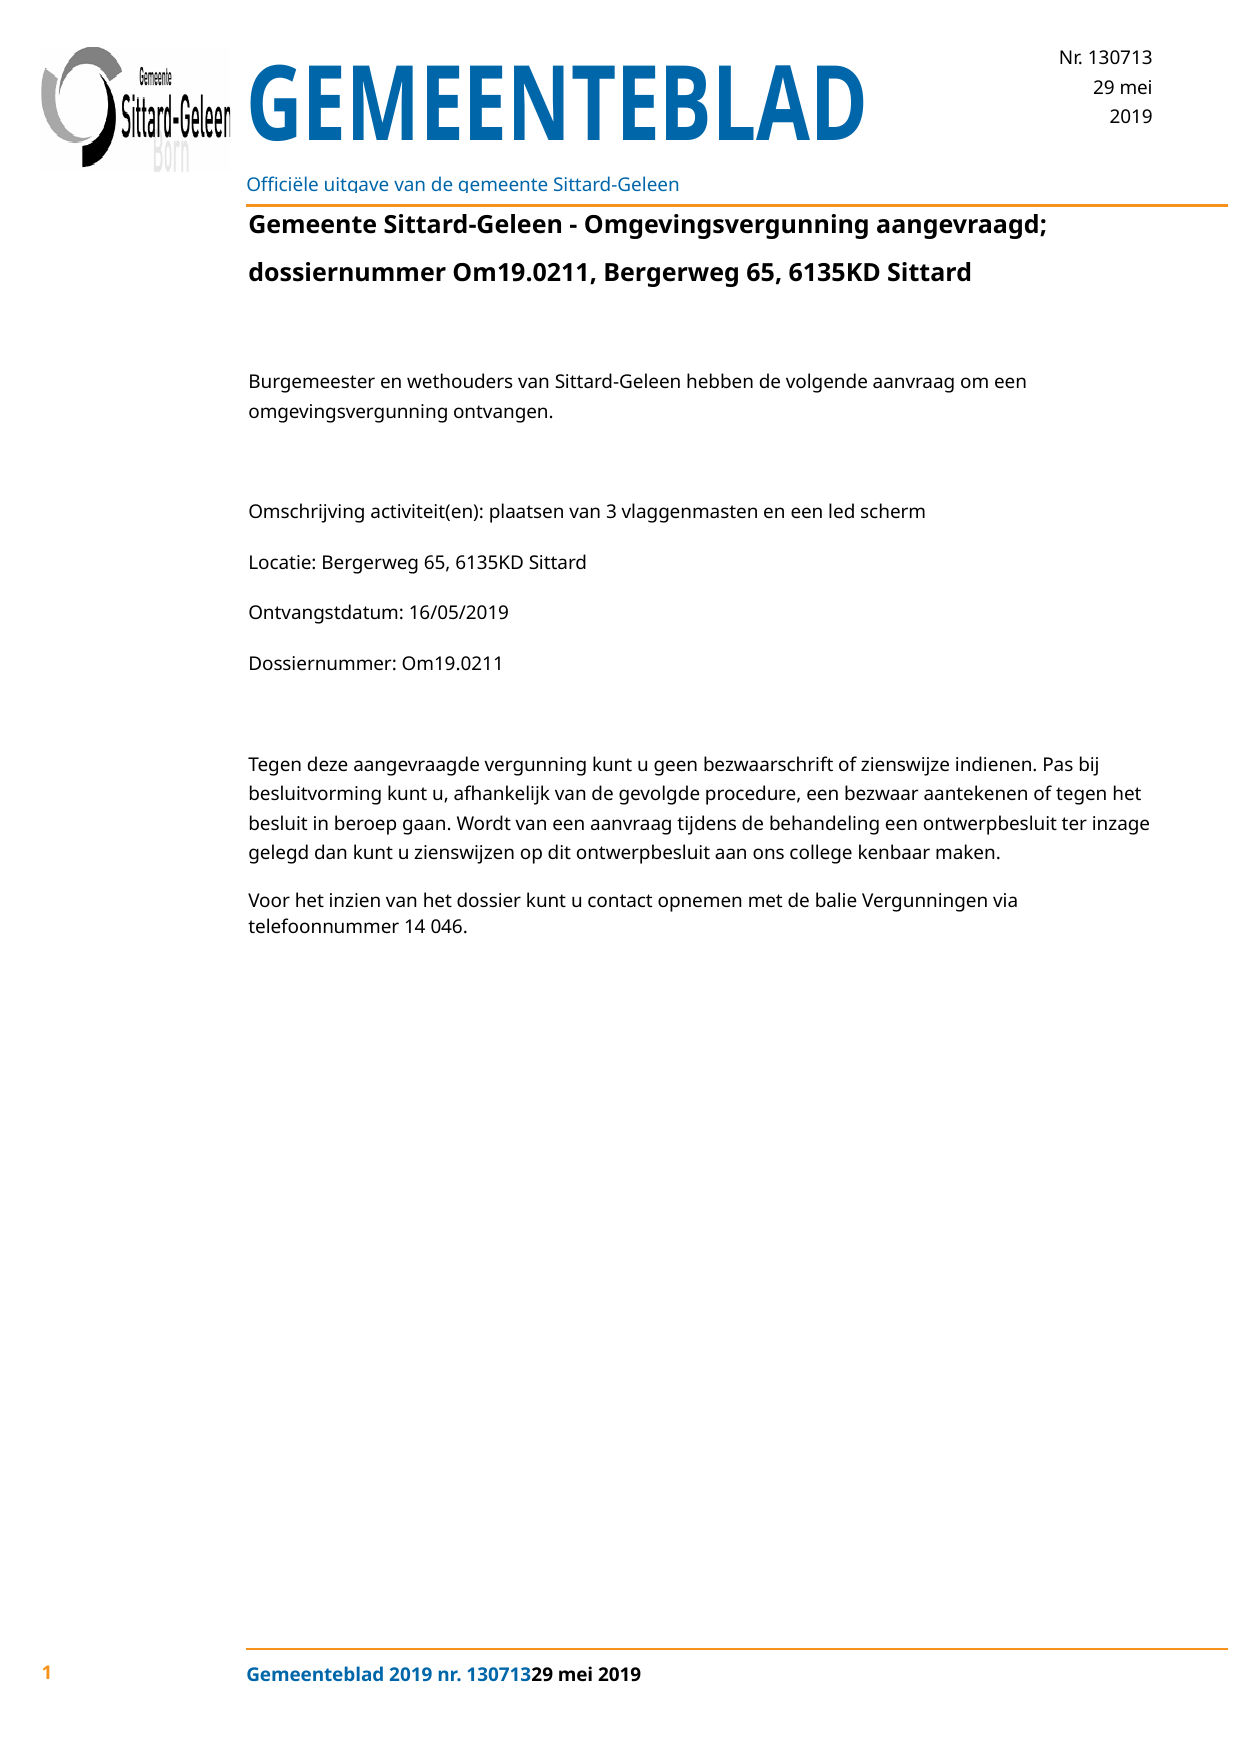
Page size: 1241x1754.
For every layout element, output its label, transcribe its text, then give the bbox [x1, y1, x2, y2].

text Burgemeester en wethouders van Sittard-Geleen hebben de volgende aanvraag om een omgevingsvergunning ontvangen. [248, 368, 1152, 424]
text Dossiernummer: Om19.0211 [248, 650, 1152, 676]
picture [41, 47, 231, 172]
text Ontvangstdatum: 16/05/2019 [248, 599, 1152, 625]
text Voor het inzien van het dossier kunt u contact opnemen met de balie Vergunningen via telefoonnummer 14 046. [248, 887, 1152, 939]
text Locatie: Bergerweg 65, 6135KD Sittard [248, 549, 1152, 575]
text Omschrijving activiteit(en): plaatsen van 3 vlaggenmasten en een led scherm [248, 499, 1152, 524]
text Tegen deze aangevraagde vergunning kunt u geen bezwaarschrift of zienswijze indienen. Pas bij besluitvorming kunt u, afhankelijk van de gevolgde procedure, een bezwaar aantekenen of tegen het besluit in beroep gaan. Wordt van een aanvraag tijdens de behandeling een ontwerpbesluit ter inzage gelegd dan kunt u zienswijzen op dit ontwerpbesluit aan ons college kenbaar maken. [248, 751, 1152, 865]
text Gemeente Sittard-Geleen - Omgevingsvergunning aangevraagd; dossiernummer Om19.0211, Bergerweg 65, 6135KD Sittard [248, 207, 1152, 288]
